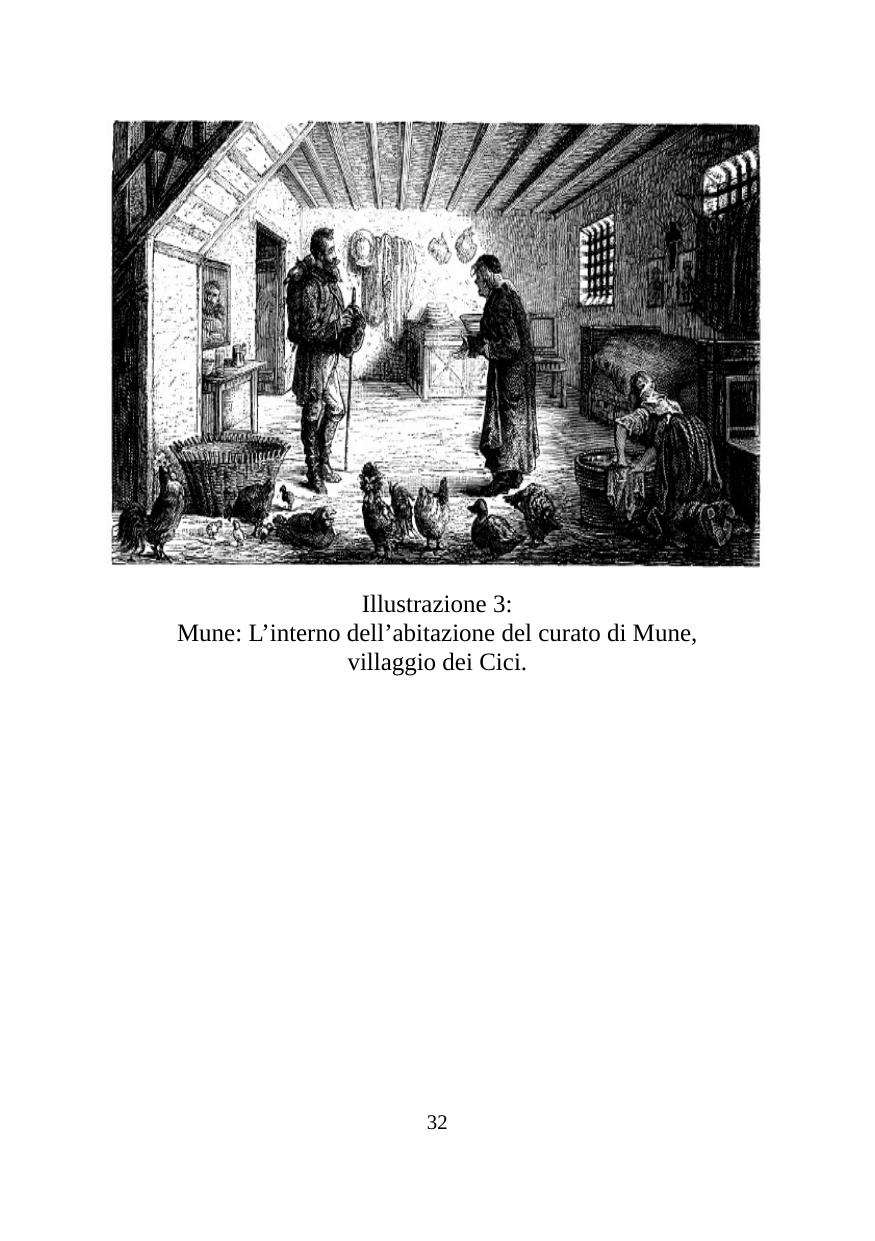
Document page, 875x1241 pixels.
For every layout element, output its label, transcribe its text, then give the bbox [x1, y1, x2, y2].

text Illustrazione 3: Mune: L’interno dell’abitazione del curato di Mune, villaggio dei Cici. [161, 590, 713, 676]
picture [106, 110, 768, 590]
